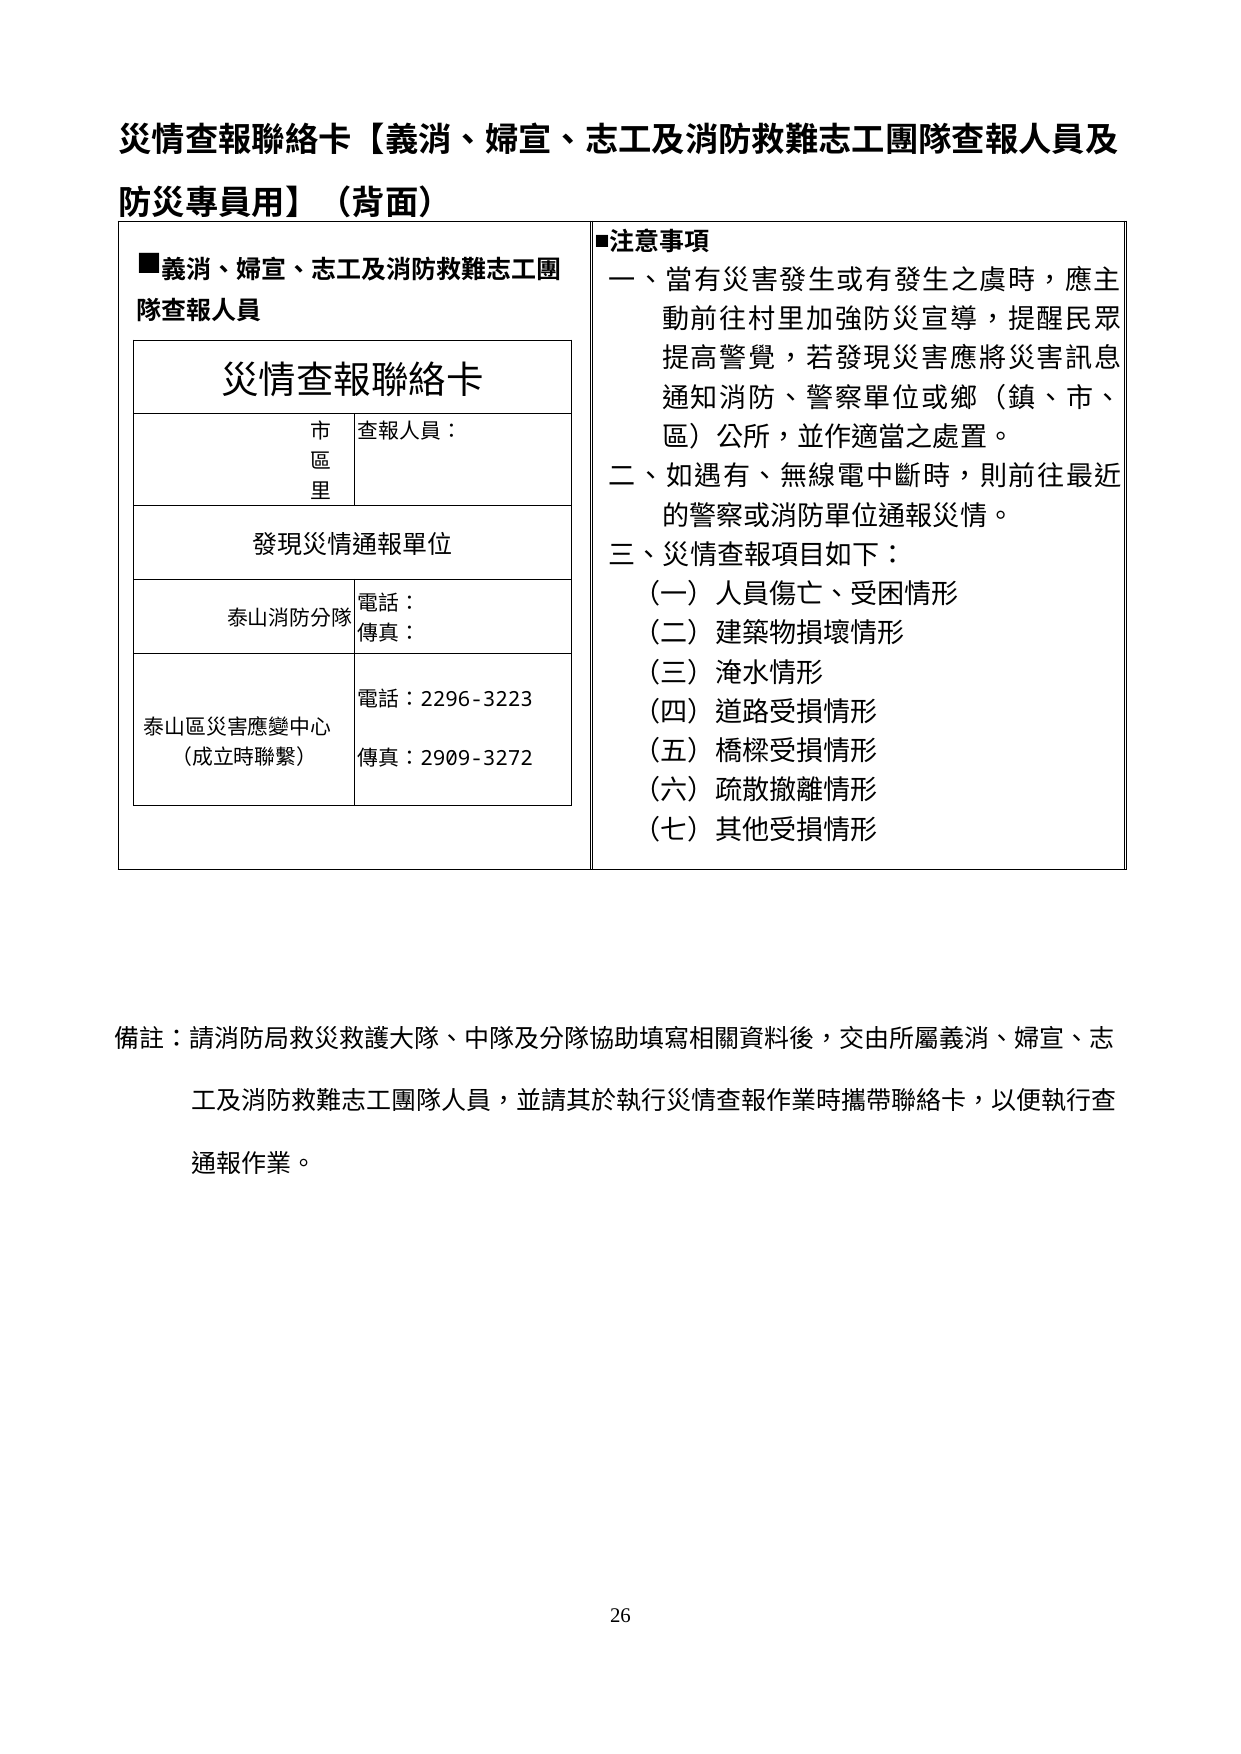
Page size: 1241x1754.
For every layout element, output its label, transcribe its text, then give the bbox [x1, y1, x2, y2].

table_cell [572, 653, 590, 805]
table_cell 泰山消防分隊 [134, 580, 354, 652]
table_header ■義消、婦宣、志工及消防救難志工團隊查報人員 [134, 222, 571, 339]
table_cell [572, 505, 590, 579]
table_cell 泰山區災害應變中心 （成立時聯繫） [134, 654, 354, 805]
table_cell [119, 413, 133, 505]
table_header [571, 222, 590, 339]
table_header ■注意事項 一、當有災害發生或有發生之虞時，應主動前往村里加強防災宣導，提醒民眾提高警覺，若發現災害應將災害訊息通知消防、警察單位或鄉（鎮、市、區）公所，並作適當之處置。 二、如遇有、無線電中斷時，則前往最近的警察或消防單位通報災情。 三、災情查報項目如下： （一）人員傷亡、受困情形 （二）建築物損壞情形 （三）淹水情形 （四）道路受損情形 （五）橋樑受損情形 （六）疏散撤離情形 （七）其他受損情形 [593, 222, 1124, 869]
table_cell [119, 579, 133, 652]
table_cell [119, 805, 133, 869]
table_cell [119, 340, 133, 413]
table_header [119, 222, 133, 339]
table_cell [571, 805, 590, 869]
table_cell [134, 806, 355, 869]
table_cell [355, 806, 571, 869]
table_cell 市 區 里 [134, 414, 354, 505]
table_cell 電話： 傳真： [355, 580, 571, 652]
table_cell 電話：2296-3223 傳真：2909-3272 [355, 654, 571, 805]
table_cell [572, 579, 590, 652]
table_cell [572, 413, 590, 505]
table_cell [572, 340, 590, 413]
text 災情查報聯絡卡【義消、婦宣、志工及消防救難志工團隊查報人員及防災專員用】（背面） [118, 96, 1122, 221]
table_cell 查報人員： [355, 414, 571, 505]
table_cell [119, 505, 133, 579]
table_cell 發現災情通報單位 [134, 506, 571, 579]
table_cell [119, 653, 133, 805]
table_cell 災情查報聯絡卡 [134, 341, 571, 413]
text 備註：請消防局救災救護大隊、中隊及分隊協助填寫相關資料後，交由所屬義消、婦宣、志工及消防救難志工團隊人員，並請其於執行災情查報作業時攜帶聯絡卡，以便執行查通報作業。 [114, 995, 1122, 1182]
